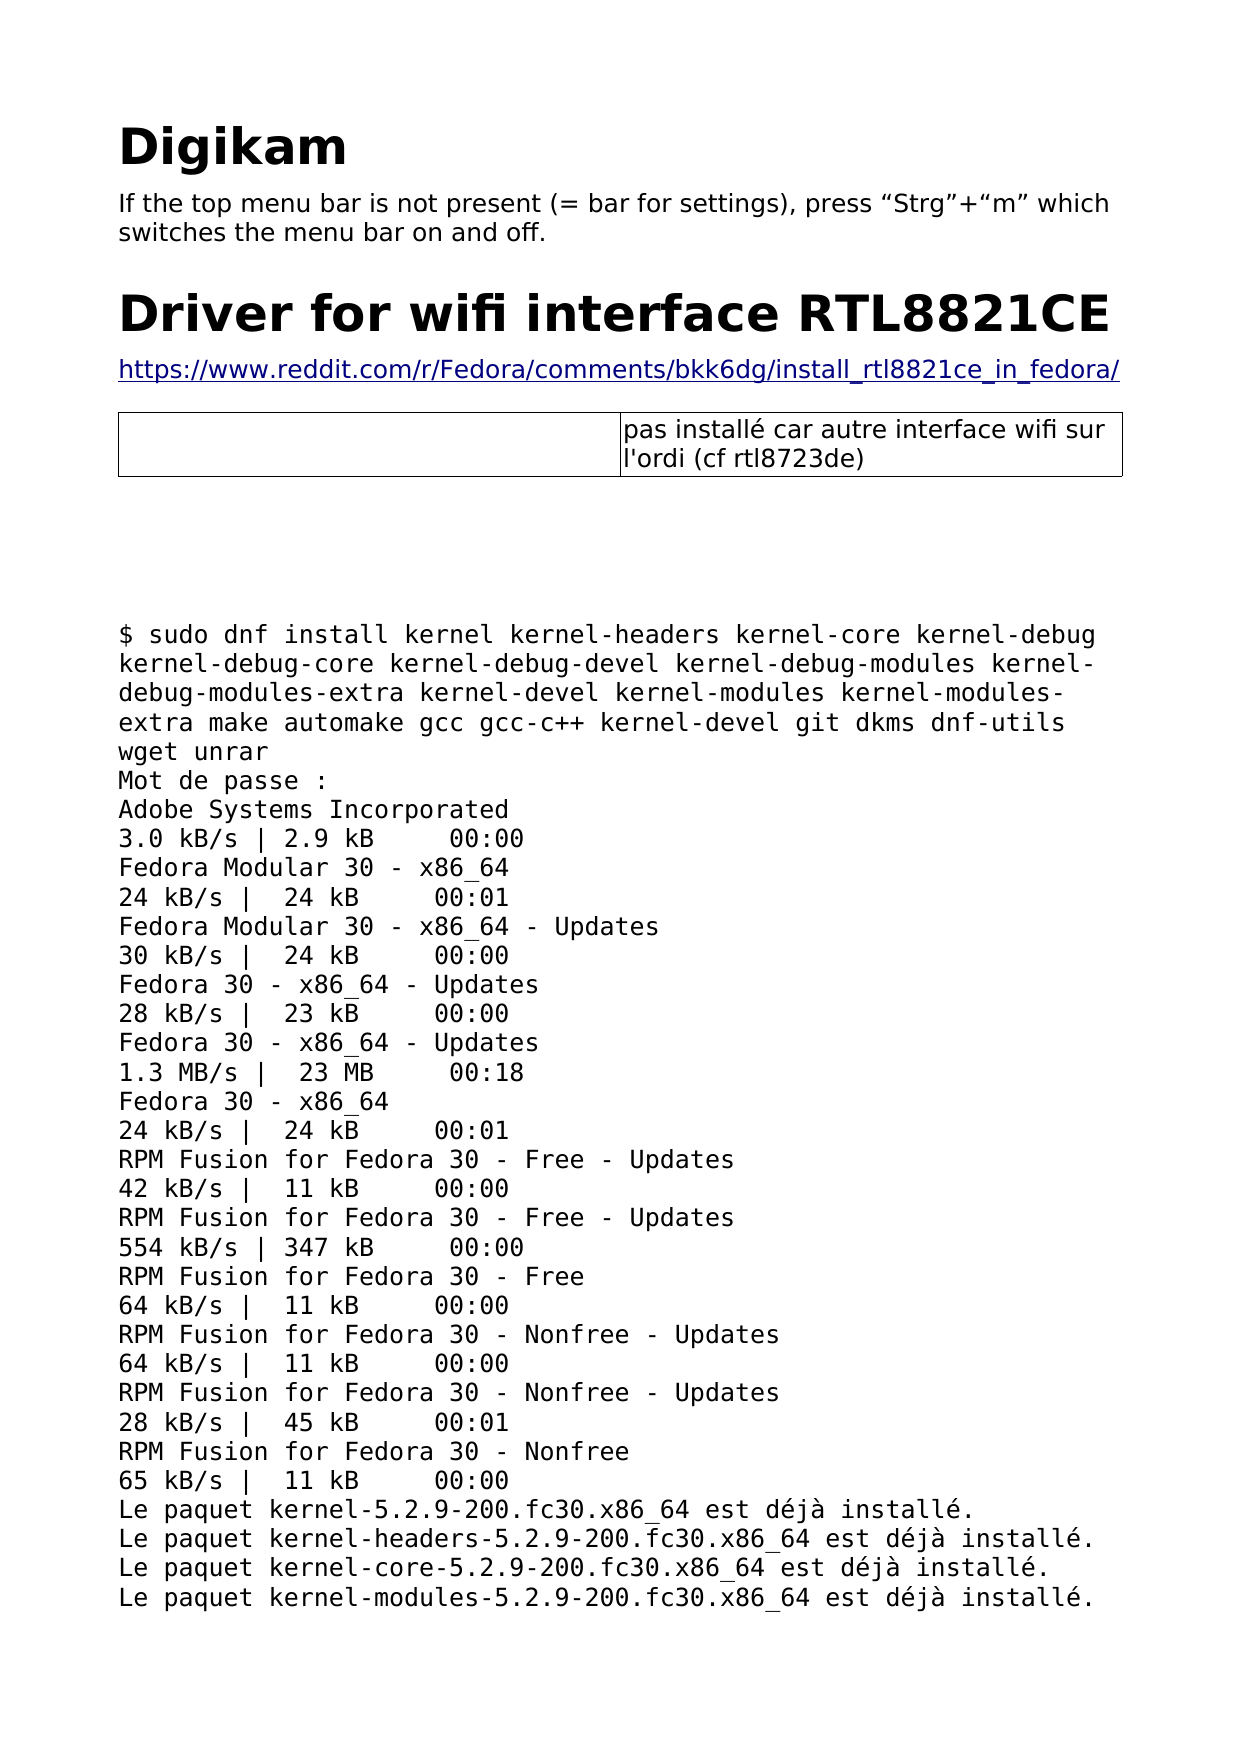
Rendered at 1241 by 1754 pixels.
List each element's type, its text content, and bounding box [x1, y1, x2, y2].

subtitle Digikam [118, 118, 1122, 176]
table_header pas installé car autre interface wifi sur l'ordi (cf rtl8723de) [621, 413, 1122, 476]
subtitle Driver for wifi interface RTL8821CE [118, 285, 1122, 343]
text https://www.reddit.com/r/Fedora/comments/bkk6dg/install_rtl8821ce_in_fedora/ [118, 355, 1122, 384]
text If the top menu bar is not present (= bar for settings), press “Strg”+“m” which switches the menu bar on and off. [118, 189, 1122, 247]
text $ sudo dnf install kernel kernel-headers kernel-core kernel-debug kernel-debug-core kernel-debug-devel kernel-debug-modules kernel-debug-modules-extra kernel-devel kernel-modules kernel-modules-extra make automake gcc gcc-c++ kernel-devel git dkms dnf-utils wget unrar Mot de passe : Adobe Systems Incorporated 3.0 kB/s | 2.9 kB 00:00 Fedora Modular 30 - x86_64 24 kB/s | 24 kB 00:01 Fedora Modular 30 - x86_64 - Updates 30 kB/s | 24 kB 00:00 Fedora 30 - x86_64 - Updates 28 kB/s | 23 kB 00:00 Fedora 30 - x86_64 - Updates 1.3 MB/s | 23 MB 00:18 Fedora 30 - x86_64 24 kB/s | 24 kB 00:01 RPM Fusion for Fedora 30 - Free - Updates 42 kB/s | 11 kB 00:00 RPM Fusion for Fedora 30 - Free - Updates 554 kB/s | 347 kB 00:00 RPM Fusion for Fedora 30 - Free 64 kB/s | 11 kB 00:00 RPM Fusion for Fedora 30 - Nonfree - Updates 64 kB/s | 11 kB 00:00 RPM Fusion for Fedora 30 - Nonfree - Updates 28 kB/s | 45 kB 00:01 RPM Fusion for Fedora 30 - Nonfree 65 kB/s | 11 kB 00:00 Le paquet kernel-5.2.9-200.fc30.x86_64 est déjà installé. Le paquet kernel-headers-5.2.9-200.fc30.x86_64 est déjà installé. Le paquet kernel-core-5.2.9-200.fc30.x86_64 est déjà installé. Le paquet kernel-modules-5.2.9-200.fc30.x86_64 est déjà installé. [118, 620, 1122, 1612]
table_header [119, 413, 620, 476]
